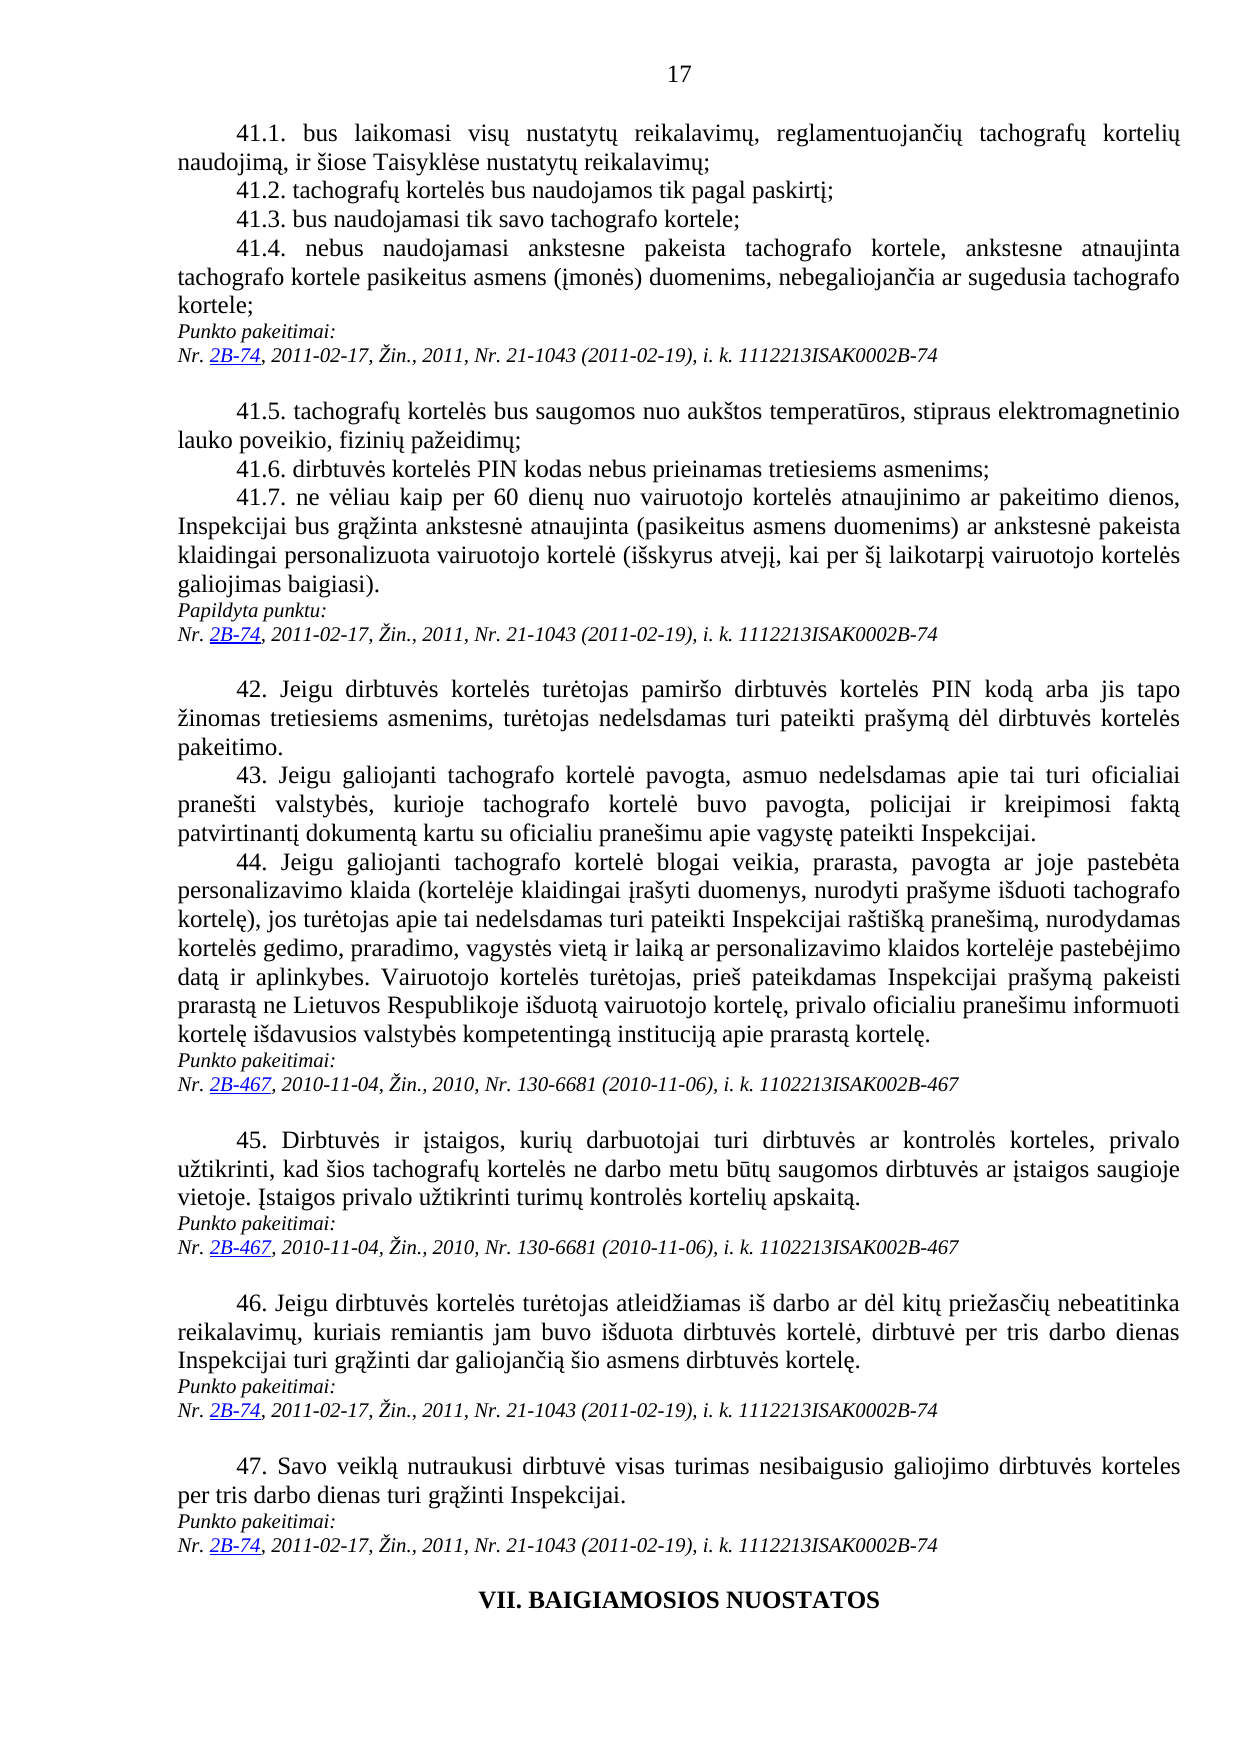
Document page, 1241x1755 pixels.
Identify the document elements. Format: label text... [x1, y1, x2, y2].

text Punkto pakeitimai: [177, 319, 1181, 343]
text Nr. 2B-467, 2010-11-04, Žin., 2010, Nr. 130-6681 (2010-11-06), i. k. 1102213ISAK002B-467 [177, 1235, 1181, 1259]
text 41.4. nebus naudojamasi ankstesne pakeista tachografo kortele, ankstesne atnaujinta tachografo kortele pasikeitus asmens (įmonės) duomenims, nebegaliojančia ar sugedusia tachografo kortele; [177, 233, 1181, 319]
text 45. Dirbtuvės ir įstaigos, kurių darbuotojai turi dirbtuvės ar kontrolės korteles, privalo užtikrinti, kad šios tachografų kortelės ne darbo metu būtų saugomos dirbtuvės ar įstaigos saugioje vietoje. Įstaigos privalo užtikrinti turimų kontrolės kortelių apskaitą. [177, 1125, 1181, 1211]
text Punkto pakeitimai: [177, 1509, 1181, 1533]
text Papildyta punktu: [177, 597, 1181, 622]
text Punkto pakeitimai: [177, 1374, 1181, 1398]
text Punkto pakeitimai: [177, 1048, 1181, 1072]
text VII. BAIGIAMOSIOS NUOSTATOS [177, 1586, 1181, 1614]
text 44. Jeigu galiojanti tachografo kortelė blogai veikia, prarasta, pavogta ar joje pastebėta personalizavimo klaida (kortelėje klaidingai įrašyti duomenys, nurodyti prašyme išduoti tachografo kortelę), jos turėtojas apie tai nedelsdamas turi pateikti Inspekcijai raštišką pranešimą, nurodydamas kortelės gedimo, praradimo, vagystės vietą ir laiką ar personalizavimo klaidos kortelėje pastebėjimo datą ir aplinkybes. Vairuotojo kortelės turėtojas, prieš pateikdamas Inspekcijai prašymą pakeisti prarastą ne Lietuvos Respublikoje išduotą vairuotojo kortelę, privalo oficialiu pranešimu informuoti kortelę išdavusios valstybės kompetentingą instituciją apie prarastą kortelę. [177, 847, 1181, 1048]
text Nr. 2B-74, 2011-02-17, Žin., 2011, Nr. 21-1043 (2011-02-19), i. k. 1112213ISAK0002B-74 [177, 343, 1181, 367]
text 46. Jeigu dirbtuvės kortelės turėtojas atleidžiamas iš darbo ar dėl kitų priežasčių nebeatitinka reikalavimų, kuriais remiantis jam buvo išduota dirbtuvės kortelė, dirbtuvė per tris darbo dienas Inspekcijai turi grąžinti dar galiojančią šio asmens dirbtuvės kortelę. [177, 1288, 1181, 1374]
text 47. Savo veiklą nutraukusi dirbtuvė visas turimas nesibaigusio galiojimo dirbtuvės korteles per tris darbo dienas turi grąžinti Inspekcijai. [177, 1451, 1181, 1509]
text 41.6. dirbtuvės kortelės PIN kodas nebus prieinamas tretiesiems asmenims; [177, 454, 1181, 482]
text 41.7. ne vėliau kaip per 60 dienų nuo vairuotojo kortelės atnaujinimo ar pakeitimo dienos, Inspekcijai bus grąžinta ankstesnė atnaujinta (pasikeitus asmens duomenims) ar ankstesnė pakeista klaidingai personalizuota vairuotojo kortelė (išskyrus atvejį, kai per šį laikotarpį vairuotojo kortelės galiojimas baigiasi). [177, 482, 1181, 597]
text Punkto pakeitimai: [177, 1211, 1181, 1235]
text 43. Jeigu galiojanti tachografo kortelė pavogta, asmuo nedelsdamas apie tai turi oficialiai pranešti valstybės, kurioje tachografo kortelė buvo pavogta, policijai ir kreipimosi faktą patvirtinantį dokumentą kartu su oficialiu pranešimu apie vagystę pateikti Inspekcijai. [177, 761, 1181, 847]
text 42. Jeigu dirbtuvės kortelės turėtojas pamiršo dirbtuvės kortelės PIN kodą arba jis tapo žinomas tretiesiems asmenims, turėtojas nedelsdamas turi pateikti prašymą dėl dirbtuvės kortelės pakeitimo. [177, 674, 1181, 761]
text Nr. 2B-74, 2011-02-17, Žin., 2011, Nr. 21-1043 (2011-02-19), i. k. 1112213ISAK0002B-74 [177, 1398, 1181, 1422]
text 41.2. tachografų kortelės bus naudojamos tik pagal paskirtį; [177, 176, 1181, 204]
text Nr. 2B-467, 2010-11-04, Žin., 2010, Nr. 130-6681 (2010-11-06), i. k. 1102213ISAK002B-467 [177, 1072, 1181, 1096]
text Nr. 2B-74, 2011-02-17, Žin., 2011, Nr. 21-1043 (2011-02-19), i. k. 1112213ISAK0002B-74 [177, 1533, 1181, 1557]
text 41.1. bus laikomasi visų nustatytų reikalavimų, reglamentuojančių tachografų kortelių naudojimą, ir šiose Taisyklėse nustatytų reikalavimų; [177, 118, 1181, 176]
text Nr. 2B-74, 2011-02-17, Žin., 2011, Nr. 21-1043 (2011-02-19), i. k. 1112213ISAK0002B-74 [177, 622, 1181, 646]
text 41.5. tachografų kortelės bus saugomos nuo aukštos temperatūros, stipraus elektromagnetinio lauko poveikio, fizinių pažeidimų; [177, 396, 1181, 454]
text 41.3. bus naudojamasi tik savo tachografo kortele; [177, 204, 1181, 233]
